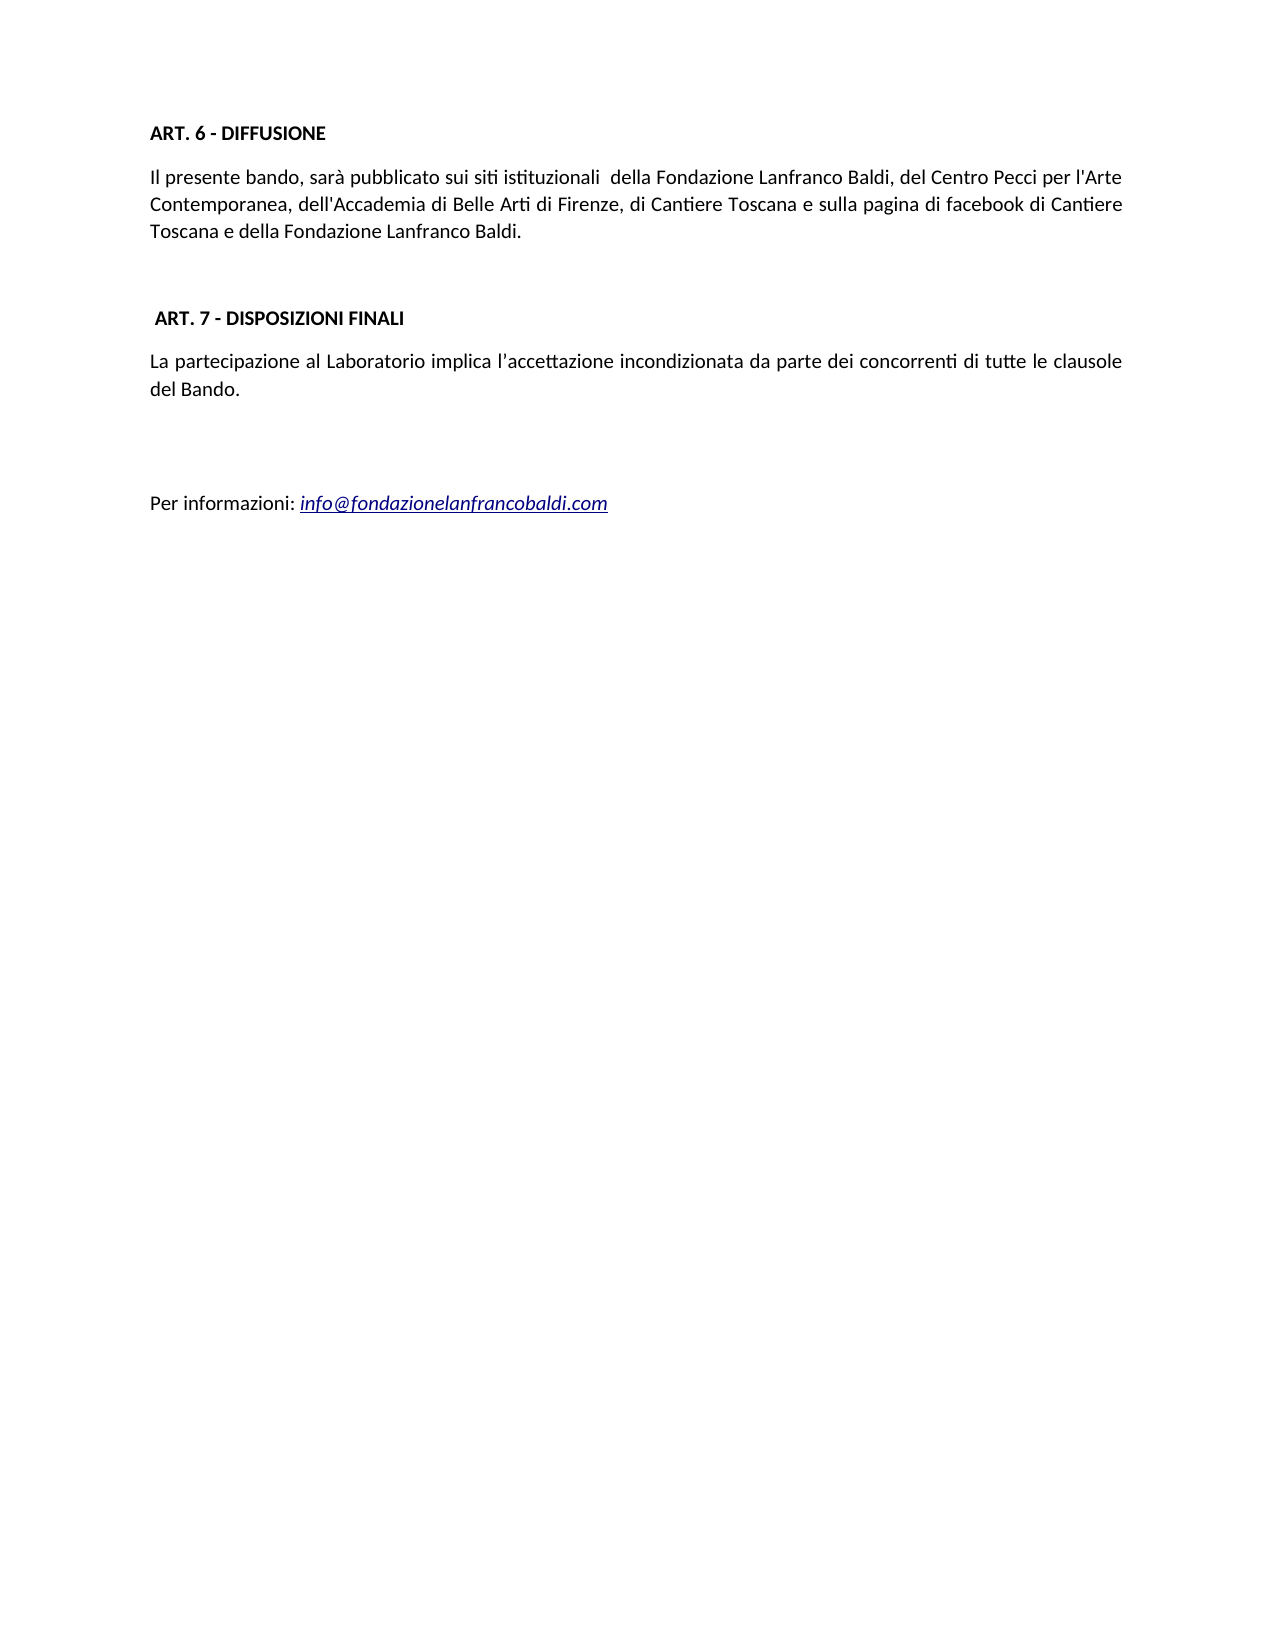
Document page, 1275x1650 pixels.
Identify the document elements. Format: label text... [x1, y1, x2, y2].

text ART. 6 - DIFFUSIONE [150, 119, 1125, 146]
text La partecipazione al Laboratorio implica l’accettazione incondizionata da parte dei concorrenti di tutte le clausole del Bando. [150, 347, 1125, 401]
text ART. 7 - DISPOSIZIONI FINALI [150, 303, 1125, 331]
text Il presente bando, sarà pubblicato sui siti istituzionali della Fondazione Lanfranco Baldi, del Centro Pecci per l'Arte Contemporanea, dell'Accademia di Belle Arti di Firenze, di Cantiere Toscana e sulla pagina di facebook di Cantiere Toscana e della Fondazione Lanfranco Baldi. [150, 162, 1125, 243]
text Per informazioni: info@fondazionelanfrancobaldi.com [150, 488, 1125, 515]
